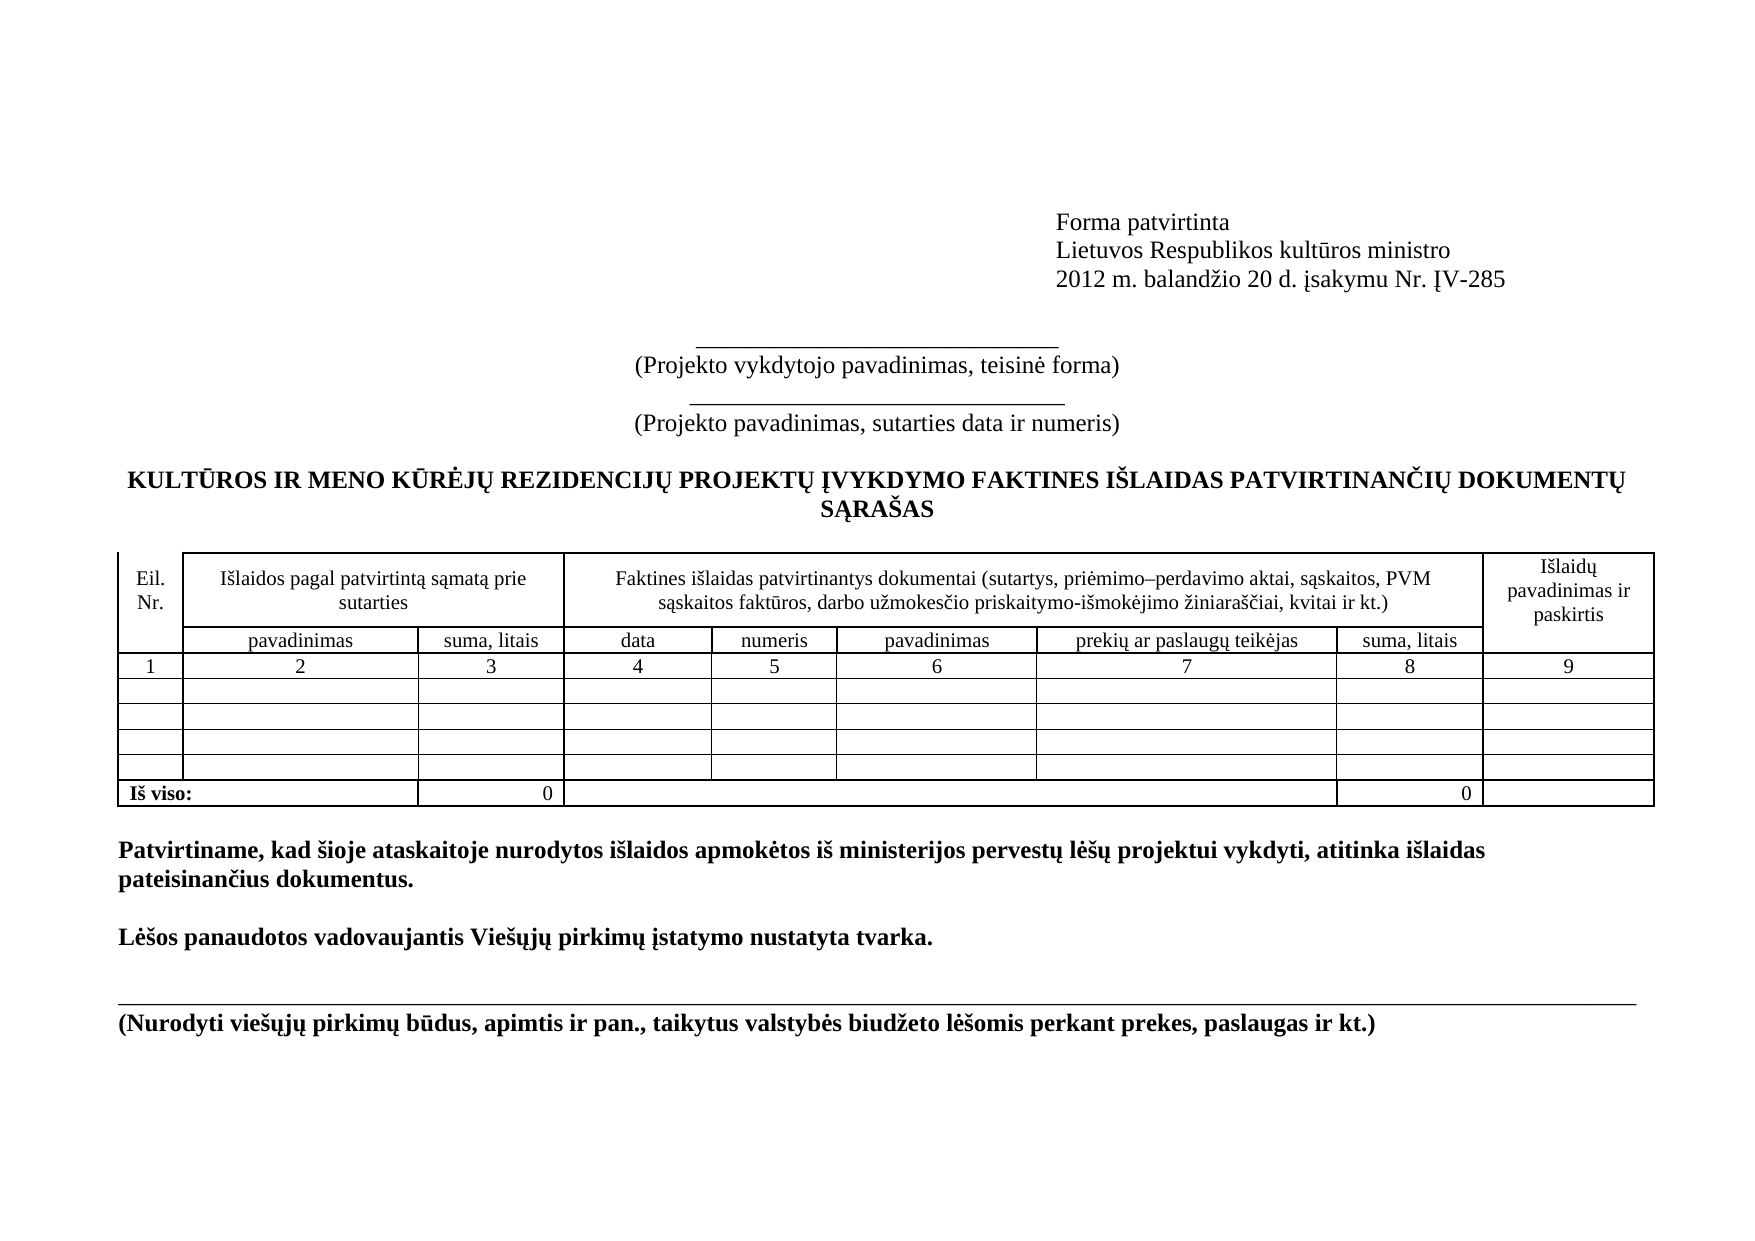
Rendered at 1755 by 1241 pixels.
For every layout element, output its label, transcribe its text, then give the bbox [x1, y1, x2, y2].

table_cell [119, 730, 182, 753]
text KULTŪROS IR MENO KŪRĖJŲ REZIDENCIJŲ PROJEKTŲ ĮVYKDYMO FAKTINES IŠLAIDAS PATVIRTINANČIŲ DOKUMENTŲ SĄRAŠAS [118, 465, 1636, 523]
table_cell 8 [1337, 654, 1482, 678]
table_cell [1037, 730, 1336, 753]
table_cell [1484, 704, 1653, 728]
table_cell [712, 704, 836, 728]
table_cell [712, 755, 836, 779]
table_cell [1484, 730, 1653, 753]
table_cell 4 [565, 654, 711, 678]
table_cell [565, 730, 711, 753]
table_header Eil. Nr. [119, 552, 182, 626]
table_cell [419, 755, 563, 779]
text (Nurodyti viešųjų pirkimų būdus, apimtis ir pan., taikytus valstybės biudžeto lėšomis perkant prekes, paslaugas ir kt.) [118, 1008, 1636, 1037]
table_cell [565, 704, 711, 728]
table_cell data [565, 628, 711, 652]
text (Projekto pavadinimas, sutarties data ir numeris) [118, 408, 1636, 437]
table_cell Iš viso: [119, 781, 417, 805]
table_cell [184, 730, 418, 753]
table_cell [119, 626, 182, 652]
table_cell 0 [419, 781, 563, 805]
table_cell [1037, 755, 1336, 779]
table_cell [184, 679, 418, 703]
text (Projekto vykdytojo pavadinimas, teisinė forma) [118, 350, 1636, 379]
table_cell [184, 704, 418, 728]
text _ [118, 979, 1636, 1004]
table_cell [1337, 755, 1482, 779]
table_cell suma, litais [419, 628, 563, 652]
table_cell [419, 730, 563, 753]
table_cell [1484, 781, 1653, 805]
table_cell [565, 755, 711, 779]
table_header Išlaidos pagal patvirtintą sąmatą prie sutarties [184, 554, 563, 626]
table_cell [565, 781, 1336, 805]
text Lėšos panaudotos vadovaujantis Viešųjų pirkimų įstatymo nustatyta tvarka. [118, 922, 1636, 951]
table_cell [419, 704, 563, 728]
table_cell [565, 679, 711, 703]
table_cell prekių ar paslaugų teikėjas [1038, 628, 1336, 652]
table_cell [837, 704, 1036, 728]
table_header Faktines išlaidas patvirtinantys dokumentai (sutartys, priėmimo–perdavimo aktai, sąskaitos, PVM sąskaitos faktūros, darbo užmokesčio priskaitymo-išmokėjimo žiniaraščiai, kvitai ir kt.) [565, 554, 1482, 626]
table_cell [1337, 704, 1482, 728]
text Forma patvirtinta [1056, 207, 1636, 235]
table_cell [184, 755, 418, 779]
table_cell [1037, 704, 1336, 728]
table_cell [837, 755, 1036, 779]
table_cell 1 [119, 654, 182, 678]
table_cell [119, 679, 182, 703]
table_cell [712, 730, 836, 753]
table_cell [837, 730, 1036, 753]
table_cell [1484, 755, 1653, 779]
table_header Išlaidų pavadinimas ir paskirtis [1484, 554, 1653, 626]
text 2012 m. balandžio 20 d. įsakymu Nr. ĮV-285 [1056, 264, 1636, 293]
table_cell [119, 755, 182, 779]
table_cell [1484, 626, 1653, 652]
table_cell numeris [713, 628, 836, 652]
table_cell [119, 704, 182, 728]
table_cell [837, 679, 1036, 703]
table_cell [712, 679, 836, 703]
table_cell 2 [184, 654, 418, 678]
table_cell 0 [1338, 781, 1482, 805]
table_cell [1337, 679, 1482, 703]
table_cell [419, 679, 563, 703]
table_cell [1037, 679, 1336, 703]
table_cell 3 [419, 654, 563, 678]
table_cell 5 [712, 654, 836, 678]
table_cell 9 [1484, 654, 1653, 678]
text ______________________________ [118, 379, 1636, 408]
text _____________________________ [118, 322, 1636, 350]
text Lietuvos Respublikos kultūros ministro [1056, 235, 1636, 264]
table_cell [1484, 679, 1653, 703]
table_cell suma, litais [1338, 628, 1482, 652]
table_cell pavadinimas [838, 628, 1036, 652]
table_cell pavadinimas [184, 628, 417, 652]
table_cell 6 [837, 654, 1036, 678]
text Patvirtiname, kad šioje ataskaitoje nurodytos išlaidos apmokėtos iš ministerijos pervestų lėšų projektui vykdyti, atitinka išlaidas pateisinančius dokumentus. [118, 836, 1636, 893]
table_cell [1337, 730, 1482, 753]
table_cell 7 [1037, 654, 1336, 678]
